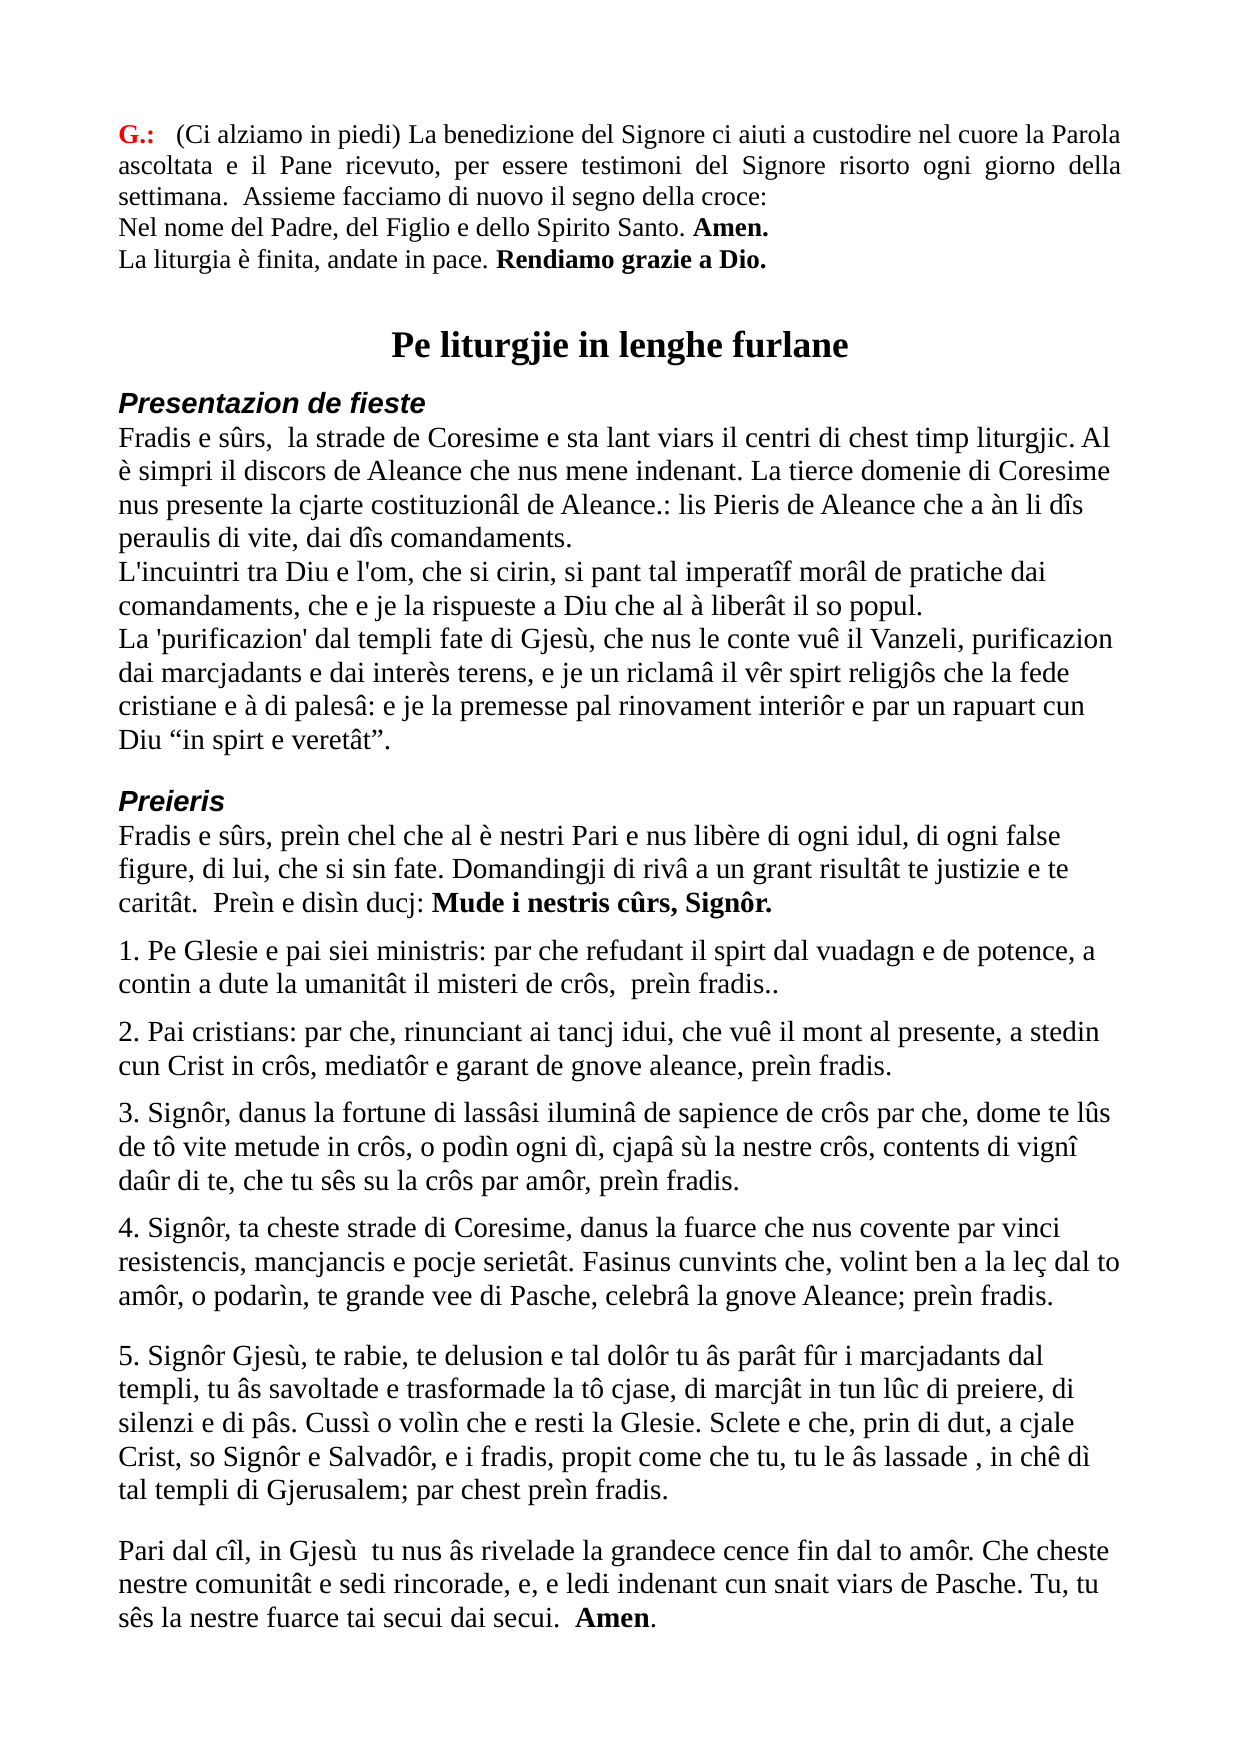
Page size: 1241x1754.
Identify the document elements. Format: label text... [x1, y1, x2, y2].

subtitle Presentazion de fieste [118, 386, 1122, 420]
text Fradis e sûrs, la strade de Coresime e sta lant viars il centri di chest timp liturgjic. Al è simpri il discors de Aleance che nus mene indenant. La tierce domenie di Coresime nus presente la cjarte costituzionâl de Aleance.: lis Pieris de Aleance che a àn li dîs peraulis di vite, dai dîs comandaments. [118, 420, 1122, 554]
text 4. Signôr, ta cheste strade di Coresime, danus la fuarce che nus covente par vinci resistencis, mancjancis e pocje serietât. Fasinus cunvints che, volint ben a la leç dal to amôr, o podarìn, te grande vee di Pasche, celebrâ la gnove Aleance; preìn fradis. [118, 1211, 1122, 1311]
text Fradis e sûrs, preìn chel che al è nestri Pari e nus libère di ogni idul, di ogni false figure, di lui, che si sin fate. Domandingji di rivâ a un grant risultât te justizie e te caritât. Preìn e disìn ducj: Mude i nestris cûrs, Signôr. [118, 818, 1122, 918]
text G.: (Ci alziamo in piedi) La benedizione del Signore ci aiuti a custodire nel cuore la Parola ascoltata e il Pane ricevuto, per essere testimoni del Signore risorto ogni giorno della settimana. Assieme facciamo di nuovo il segno della croce: [118, 118, 1122, 212]
text 2. Pai cristians: par che, rinunciant ai tancj idui, che vuê il mont al presente, a stedin cun Crist in crôs, mediatôr e garant de gnove aleance, preìn fradis. [118, 1014, 1122, 1081]
text Preieris [118, 784, 1122, 818]
text 1. Pe Glesie e pai siei ministris: par che refudant il spirt dal vuadagn e de potence, a contin a dute la umanitât il misteri de crôs, preìn fradis.. [118, 933, 1122, 1000]
text L'incuintri tra Diu e l'om, che si cirin, si pant tal imperatîf morâl de pratiche dai comandaments, che e je la rispueste a Diu che al à liberât il so popul. [118, 554, 1122, 621]
text Nel nome del Padre, del Figlio e dello Spirito Santo. Amen. [118, 212, 1122, 243]
text La liturgia è finita, andate in pace. Rendiamo grazie a Dio. [118, 243, 1122, 274]
text Pari dal cîl, in Gjesù tu nus âs rivelade la grandece cence fin dal to amôr. Che cheste nestre comunitât e sedi rincorade, e, e ledi indenant cun snait viars de Pasche. Tu, tu sês la nestre fuarce tai secui dai secui. Amen. [118, 1533, 1122, 1633]
text Pe liturgjie in lenghe furlane [118, 323, 1122, 366]
text 5. Signôr Gjesù, te rabie, te delusion e tal dolôr tu âs parât fûr i marcjadants dal templi, tu âs savoltade e trasformade la tô cjase, di marcjât in tun lûc di preiere, di silenzi e di pâs. Cussì o volìn che e resti la Glesie. Sclete e che, prin di dut, a cjale Crist, so Signôr e Salvadôr, e i fradis, propit come che tu, tu le âs lassade , in chê dì tal templi di Gjerusalem; par chest preìn fradis. [118, 1338, 1122, 1506]
text La 'purificazion' dal templi fate di Gjesù, che nus le conte vuê il Vanzeli, purificazion dai marcjadants e dai interès terens, e je un riclamâ il vêr spirt religjôs che la fede cristiane e à di palesâ: e je la premesse pal rinovament interiôr e par un rapuart cun Diu “in spirt e veretât”. [118, 621, 1122, 755]
text 3. Signôr, danus la fortune di lassâsi iluminâ de sapience de crôs par che, dome te lûs de tô vite metude in crôs, o podìn ogni dì, cjapâ sù la nestre crôs, contents di vignî daûr di te, che tu sês su la crôs par amôr, preìn fradis. [118, 1096, 1122, 1196]
